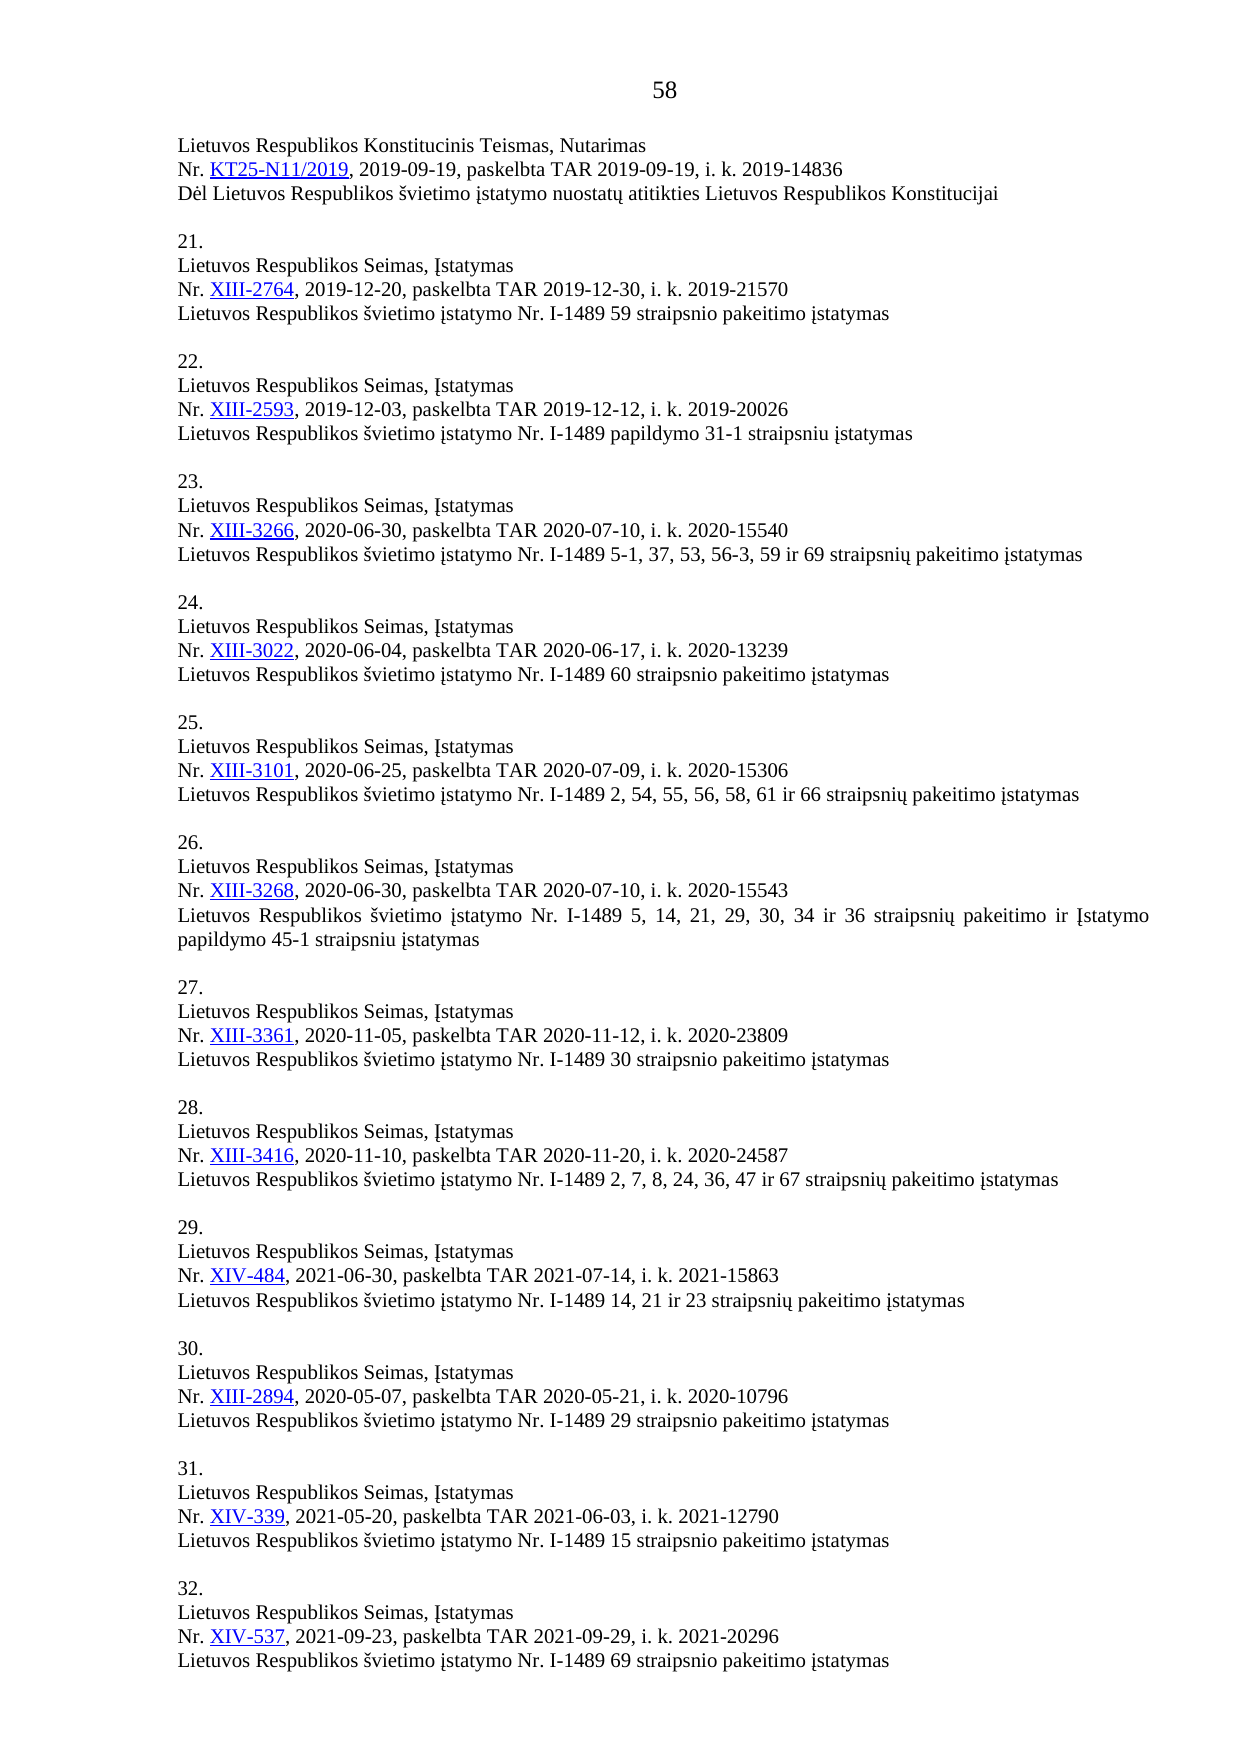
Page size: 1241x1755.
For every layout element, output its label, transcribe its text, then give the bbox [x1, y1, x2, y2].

text 27. [177, 975, 1152, 999]
text 26. [177, 830, 1152, 854]
text Lietuvos Respublikos švietimo įstatymo Nr. I-1489 5, 14, 21, 29, 30, 34 ir 36 straipsnių pakeitimo ir Įstatymo papildymo 45-1 straipsniu įstatymas [177, 902, 1152, 951]
text Lietuvos Respublikos švietimo įstatymo Nr. I-1489 2, 7, 8, 24, 36, 47 ir 67 straipsnių pakeitimo įstatymas [177, 1167, 1152, 1191]
text Lietuvos Respublikos Seimas, Įstatymas [177, 1600, 1152, 1624]
text Lietuvos Respublikos Seimas, Įstatymas [177, 253, 1152, 277]
text Lietuvos Respublikos švietimo įstatymo Nr. I-1489 69 straipsnio pakeitimo įstatymas [177, 1648, 1152, 1672]
text 29. [177, 1215, 1152, 1239]
text 28. [177, 1095, 1152, 1119]
text Lietuvos Respublikos Seimas, Įstatymas [177, 1480, 1152, 1504]
text 30. [177, 1336, 1152, 1360]
text Lietuvos Respublikos švietimo įstatymo Nr. I-1489 5-1, 37, 53, 56-3, 59 ir 69 straipsnių pakeitimo įstatymas [177, 542, 1152, 566]
text Nr. XIII-2593, 2019-12-03, paskelbta TAR 2019-12-12, i. k. 2019-20026 [177, 397, 1152, 421]
text Nr. XIII-3266, 2020-06-30, paskelbta TAR 2020-07-10, i. k. 2020-15540 [177, 517, 1152, 542]
text Nr. XIII-3022, 2020-06-04, paskelbta TAR 2020-06-17, i. k. 2020-13239 [177, 638, 1152, 662]
text Lietuvos Respublikos švietimo įstatymo Nr. I-1489 15 straipsnio pakeitimo įstatymas [177, 1528, 1152, 1552]
text Lietuvos Respublikos švietimo įstatymo Nr. I-1489 29 straipsnio pakeitimo įstatymas [177, 1408, 1152, 1432]
text Lietuvos Respublikos Seimas, Įstatymas [177, 614, 1152, 638]
text Lietuvos Respublikos Konstitucinis Teismas, Nutarimas [177, 132, 1152, 157]
text Lietuvos Respublikos švietimo įstatymo Nr. I-1489 30 straipsnio pakeitimo įstatymas [177, 1047, 1152, 1071]
text 24. [177, 590, 1152, 614]
text Nr. XIII-3361, 2020-11-05, paskelbta TAR 2020-11-12, i. k. 2020-23809 [177, 1023, 1152, 1047]
text Lietuvos Respublikos švietimo įstatymo Nr. I-1489 60 straipsnio pakeitimo įstatymas [177, 662, 1152, 686]
text Lietuvos Respublikos Seimas, Įstatymas [177, 493, 1152, 517]
text Lietuvos Respublikos Seimas, Įstatymas [177, 373, 1152, 397]
text 31. [177, 1456, 1152, 1480]
text Nr. XIII-2764, 2019-12-20, paskelbta TAR 2019-12-30, i. k. 2019-21570 [177, 277, 1152, 301]
text 25. [177, 710, 1152, 734]
text Nr. XIII-3268, 2020-06-30, paskelbta TAR 2020-07-10, i. k. 2020-15543 [177, 878, 1152, 902]
text Lietuvos Respublikos švietimo įstatymo Nr. I-1489 14, 21 ir 23 straipsnių pakeitimo įstatymas [177, 1287, 1152, 1312]
text Nr. XIV-537, 2021-09-23, paskelbta TAR 2021-09-29, i. k. 2021-20296 [177, 1624, 1152, 1648]
text Lietuvos Respublikos švietimo įstatymo Nr. I-1489 2, 54, 55, 56, 58, 61 ir 66 straipsnių pakeitimo įstatymas [177, 782, 1152, 806]
text 23. [177, 469, 1152, 493]
text Lietuvos Respublikos švietimo įstatymo Nr. I-1489 59 straipsnio pakeitimo įstatymas [177, 301, 1152, 325]
text Nr. KT25-N11/2019, 2019-09-19, paskelbta TAR 2019-09-19, i. k. 2019-14836 [177, 157, 1152, 181]
text Nr. XIV-484, 2021-06-30, paskelbta TAR 2021-07-14, i. k. 2021-15863 [177, 1263, 1152, 1287]
text Nr. XIII-3416, 2020-11-10, paskelbta TAR 2020-11-20, i. k. 2020-24587 [177, 1143, 1152, 1167]
text Lietuvos Respublikos Seimas, Įstatymas [177, 1119, 1152, 1143]
text Dėl Lietuvos Respublikos švietimo įstatymo nuostatų atitikties Lietuvos Respublikos Konstitucijai [177, 181, 1152, 205]
text Lietuvos Respublikos Seimas, Įstatymas [177, 1239, 1152, 1263]
text Lietuvos Respublikos Seimas, Įstatymas [177, 734, 1152, 758]
text 22. [177, 349, 1152, 373]
text Nr. XIII-2894, 2020-05-07, paskelbta TAR 2020-05-21, i. k. 2020-10796 [177, 1384, 1152, 1408]
text Lietuvos Respublikos Seimas, Įstatymas [177, 1360, 1152, 1384]
text Nr. XIV-339, 2021-05-20, paskelbta TAR 2021-06-03, i. k. 2021-12790 [177, 1504, 1152, 1528]
text Lietuvos Respublikos Seimas, Įstatymas [177, 999, 1152, 1023]
text Lietuvos Respublikos Seimas, Įstatymas [177, 854, 1152, 878]
text 21. [177, 229, 1152, 253]
text Lietuvos Respublikos švietimo įstatymo Nr. I-1489 papildymo 31-1 straipsniu įstatymas [177, 421, 1152, 445]
text Nr. XIII-3101, 2020-06-25, paskelbta TAR 2020-07-09, i. k. 2020-15306 [177, 758, 1152, 782]
text 32. [177, 1576, 1152, 1600]
